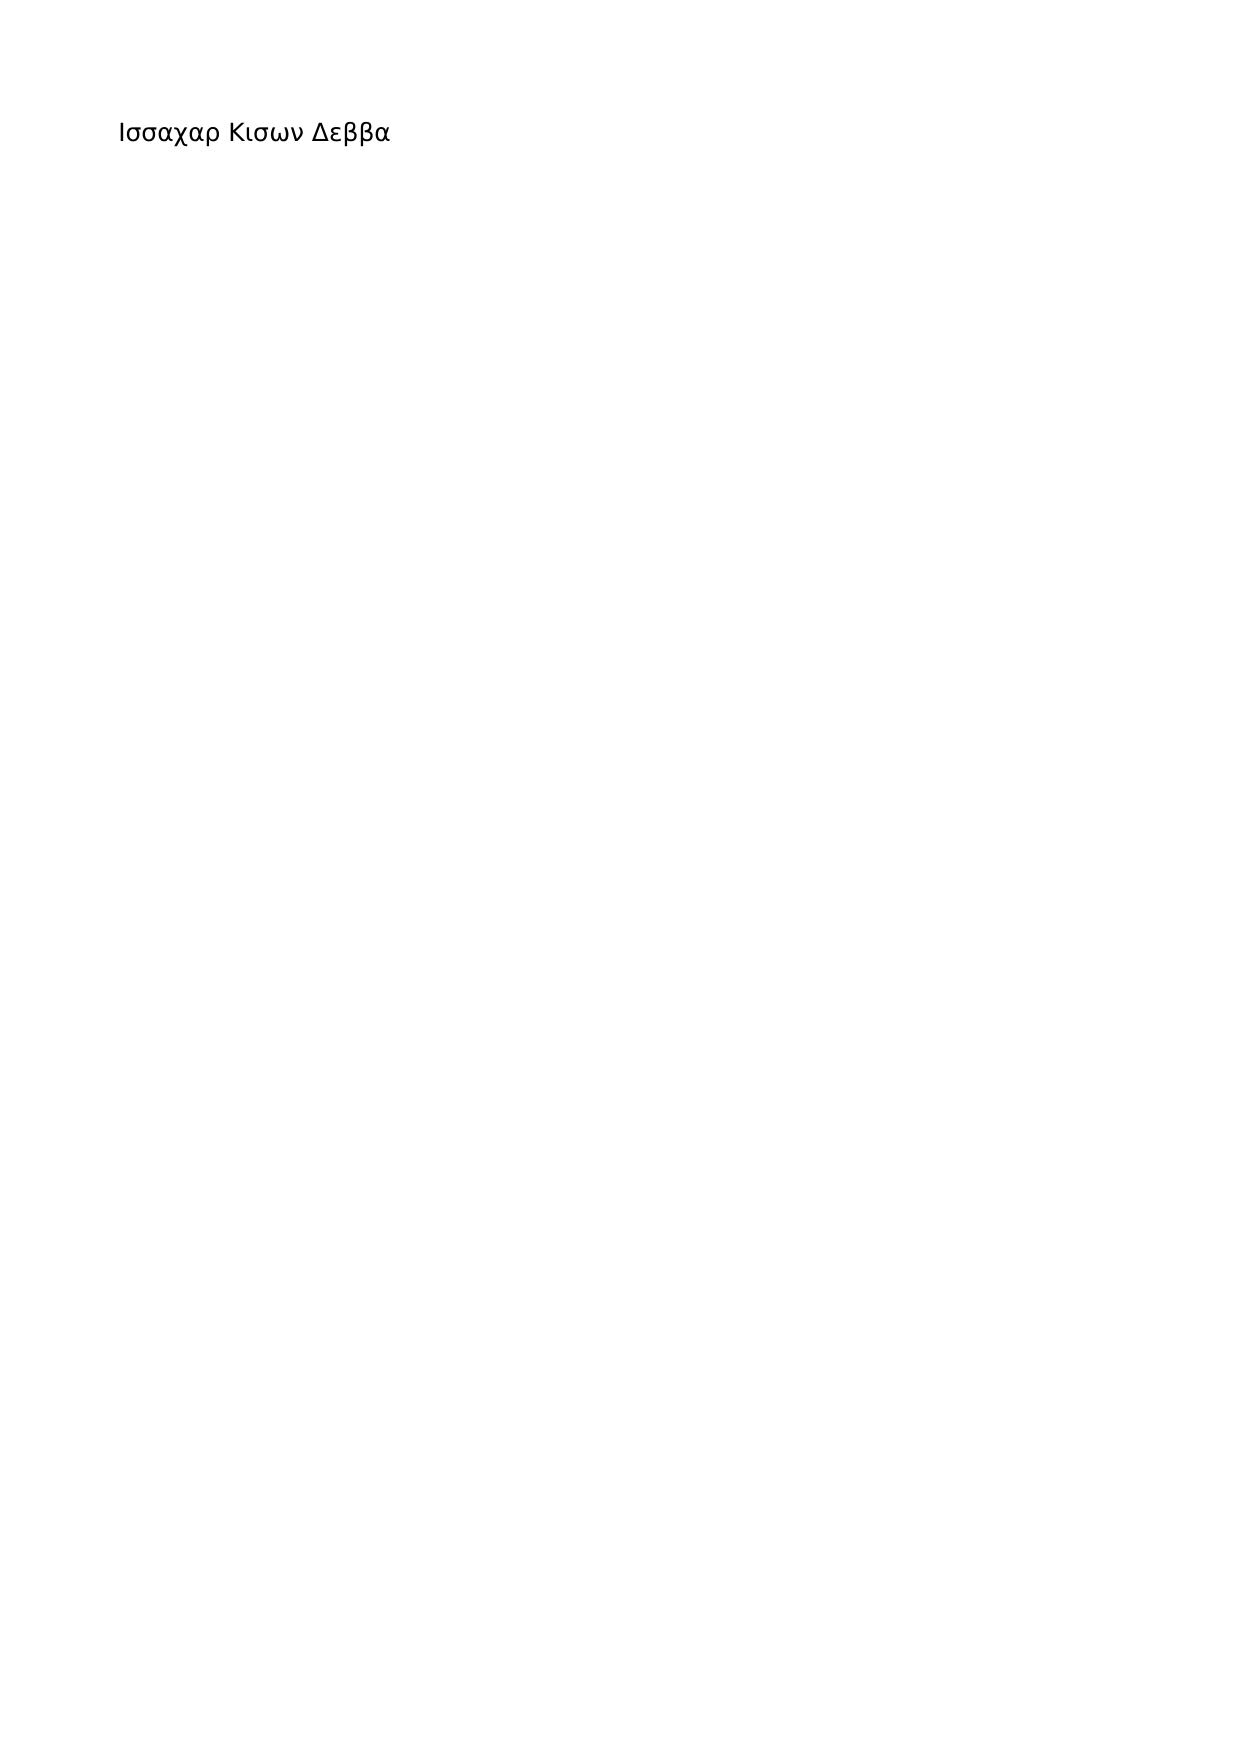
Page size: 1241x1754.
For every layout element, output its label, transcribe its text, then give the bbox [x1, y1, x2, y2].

text Ισσαχαρ Κισων Δεββα [118, 118, 1122, 147]
